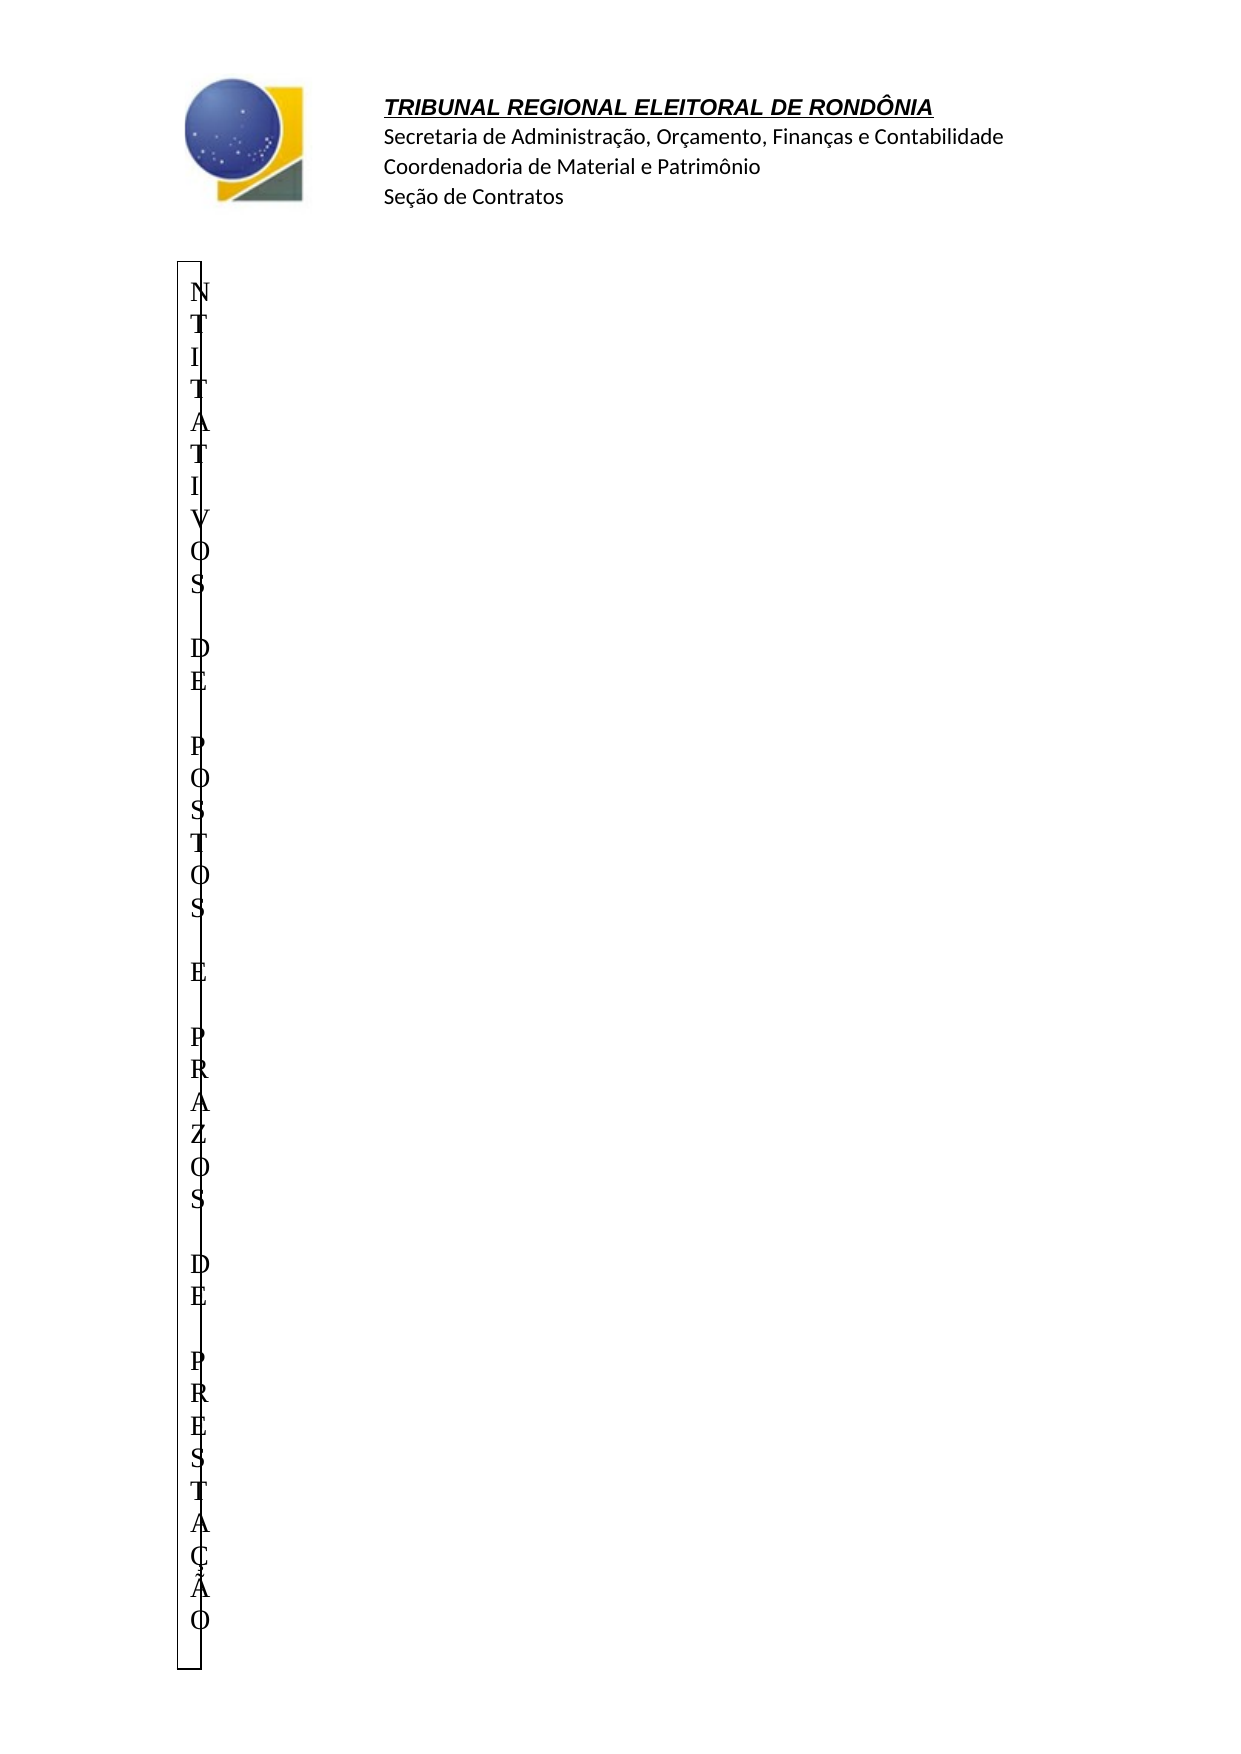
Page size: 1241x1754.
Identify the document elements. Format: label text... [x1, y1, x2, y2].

table_header QUANTITATIVOS DE POSTOS E PRAZOS DE PRESTAÇÃO DOS SERVIÇOS [178, 262, 200, 1668]
